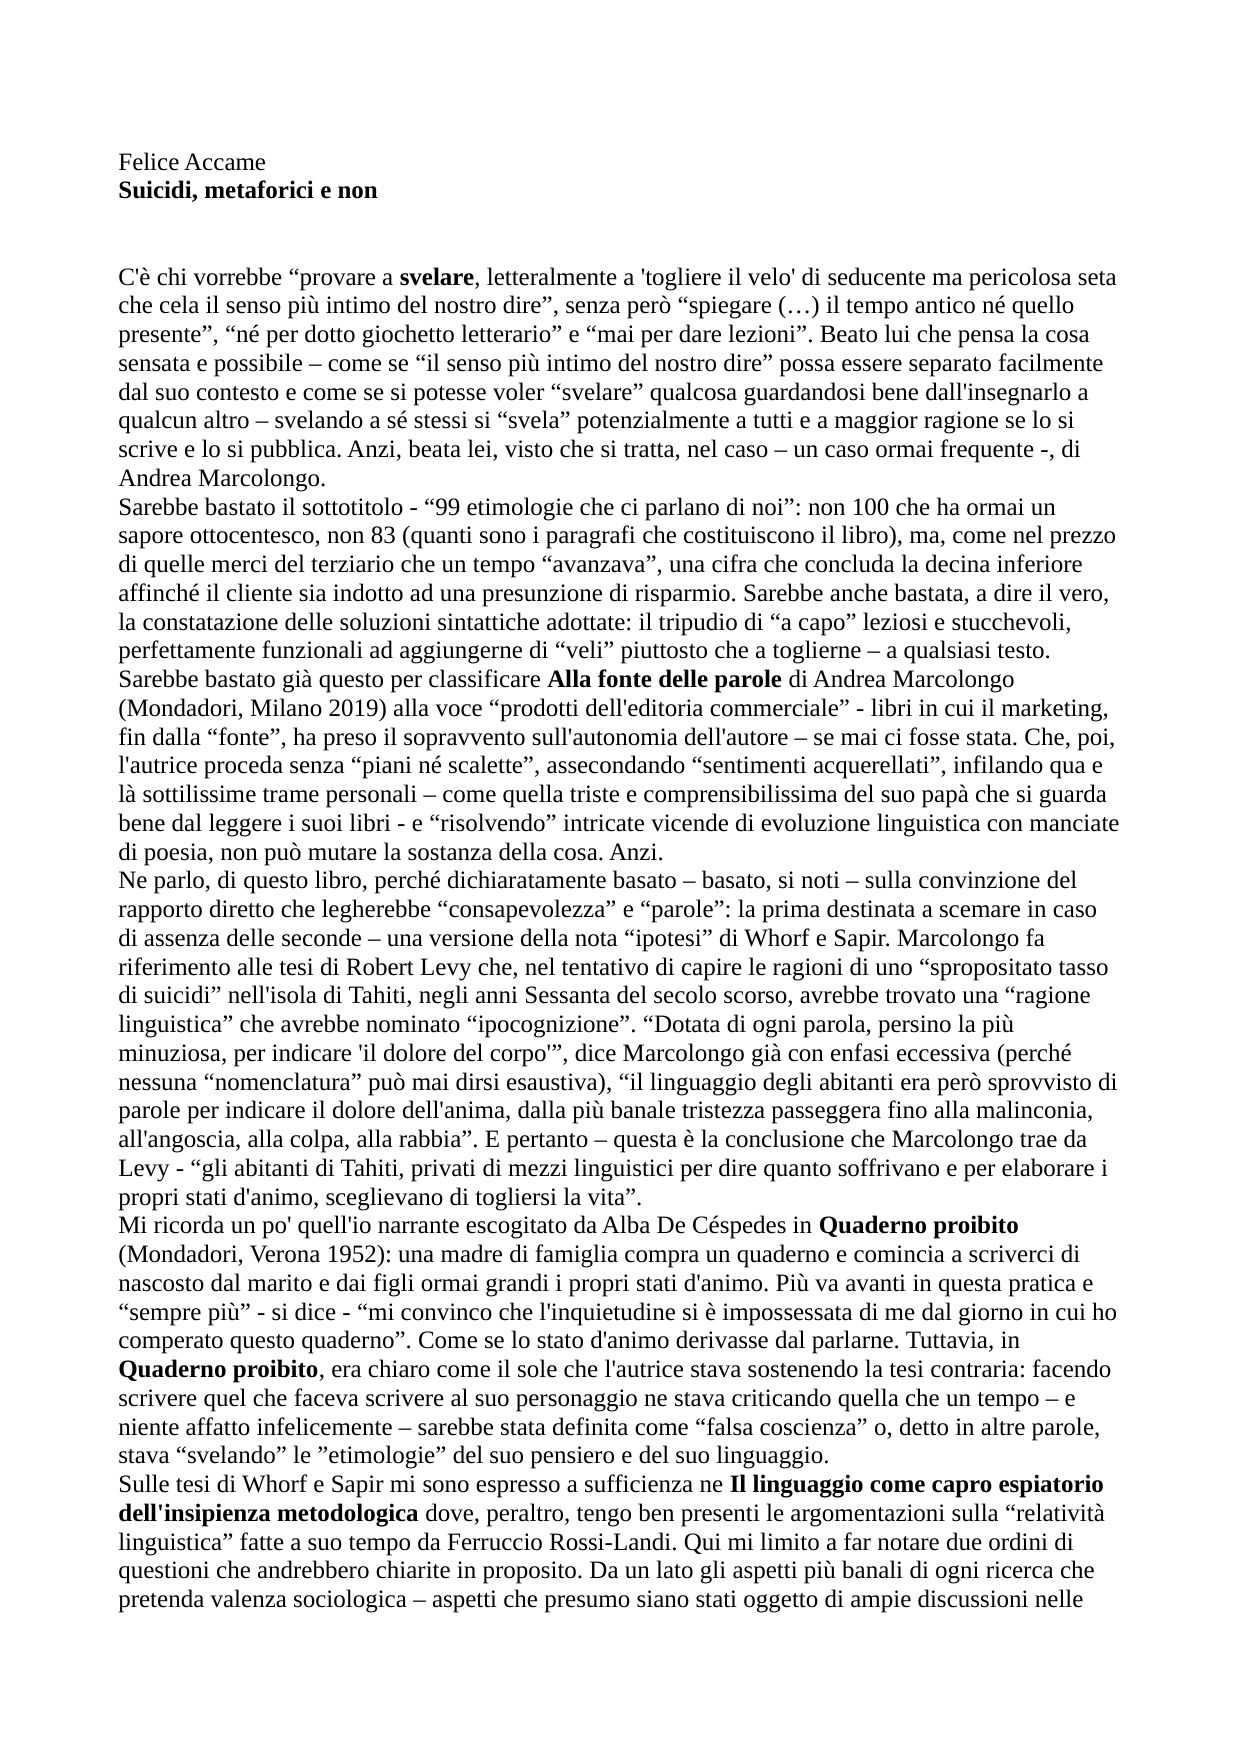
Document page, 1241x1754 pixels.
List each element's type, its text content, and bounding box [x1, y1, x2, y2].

text Mi ricorda un po' quell'io narrante escogitato da Alba De Céspedes in Quaderno proibito (Mondadori, Verona 1952): una madre di famiglia compra un quaderno e comincia a scriverci di nascosto dal marito e dai figli ormai grandi i propri stati d'animo. Più va avanti in questa pratica e “sempre più” - si dice - “mi convinco che l'inquietudine si è impossessata di me dal giorno in cui ho comperato questo quaderno”. Come se lo stato d'animo derivasse dal parlarne. Tuttavia, in Quaderno proibito, era chiaro come il sole che l'autrice stava sostenendo la tesi contraria: facendo scrivere quel che faceva scrivere al suo personaggio ne stava criticando quella che un tempo – e niente affatto infelicemente – sarebbe stata definita come “falsa coscienza” o, detto in altre parole, stava “svelando” le ”etimologie” del suo pensiero e del suo linguaggio. [118, 1211, 1122, 1469]
text Suicidi, metaforici e non [118, 176, 1122, 204]
text Felice Accame [118, 147, 1122, 176]
text Ne parlo, di questo libro, perché dichiaratamente basato – basato, si noti – sulla convinzione del rapporto diretto che legherebbe “consapevolezza” e “parole”: la prima destinata a scemare in caso di assenza delle seconde – una versione della nota “ipotesi” di Whorf e Sapir. Marcolongo fa riferimento alle tesi di Robert Levy che, nel tentativo di capire le ragioni di uno “spropositato tasso di suicidi” nell'isola di Tahiti, negli anni Sessanta del secolo scorso, avrebbe trovato una “ragione linguistica” che avrebbe nominato “ipocognizione”. “Dotata di ogni parola, persino la più minuziosa, per indicare 'il dolore del corpo'”, dice Marcolongo già con enfasi eccessiva (perché nessuna “nomenclatura” può mai dirsi esaustiva), “il linguaggio degli abitanti era però sprovvisto di parole per indicare il dolore dell'anima, dalla più banale tristezza passeggera fino alla malinconia, all'angoscia, alla colpa, alla rabbia”. E pertanto – questa è la conclusione che Marcolongo trae da Levy - “gli abitanti di Tahiti, privati di mezzi linguistici per dire quanto soffrivano e per elaborare i propri stati d'animo, sceglievano di togliersi la vita”. [118, 866, 1122, 1211]
text C'è chi vorrebbe “provare a svelare, letteralmente a 'togliere il velo' di seducente ma pericolosa seta che cela il senso più intimo del nostro dire”, senza però “spiegare (…) il tempo antico né quello presente”, “né per dotto giochetto letterario” e “mai per dare lezioni”. Beato lui che pensa la cosa sensata e possibile – come se “il senso più intimo del nostro dire” possa essere separato facilmente dal suo contesto e come se si potesse voler “svelare” qualcosa guardandosi bene dall'insegnarlo a qualcun altro – svelando a sé stessi si “svela” potenzialmente a tutti e a maggior ragione se lo si scrive e lo si pubblica. Anzi, beata lei, visto che si tratta, nel caso – un caso ormai frequente -, di Andrea Marcolongo. [118, 262, 1122, 492]
text Sulle tesi di Whorf e Sapir mi sono espresso a sufficienza ne Il linguaggio come capro espiatorio dell'insipienza metodologica dove, peraltro, tengo ben presenti le argomentazioni sulla “relatività linguistica” fatte a suo tempo da Ferruccio Rossi-Landi. Qui mi limito a far notare due ordini di questioni che andrebbero chiarite in proposito. Da un lato gli aspetti più banali di ogni ricerca che pretenda valenza sociologica – aspetti che presumo siano stati oggetto di ampie discussioni nelle [118, 1469, 1122, 1613]
text Sarebbe bastato il sottotitolo - “99 etimologie che ci parlano di noi”: non 100 che ha ormai un sapore ottocentesco, non 83 (quanti sono i paragrafi che costituiscono il libro), ma, come nel prezzo di quelle merci del terziario che un tempo “avanzava”, una cifra che concluda la decina inferiore affinché il cliente sia indotto ad una presunzione di risparmio. Sarebbe anche bastata, a dire il vero, la constatazione delle soluzioni sintattiche adottate: il tripudio di “a capo” leziosi e stucchevoli, perfettamente funzionali ad aggiungerne di “veli” piuttosto che a toglierne – a qualsiasi testo. Sarebbe bastato già questo per classificare Alla fonte delle parole di Andrea Marcolongo (Mondadori, Milano 2019) alla voce “prodotti dell'editoria commerciale” - libri in cui il marketing, fin dalla “fonte”, ha preso il sopravvento sull'autonomia dell'autore – se mai ci fosse stata. Che, poi, l'autrice proceda senza “piani né scalette”, assecondando “sentimenti acquerellati”, infilando qua e là sottilissime trame personali – come quella triste e comprensibilissima del suo papà che si guarda bene dal leggere i suoi libri - e “risolvendo” intricate vicende di evoluzione linguistica con manciate di poesia, non può mutare la sostanza della cosa. Anzi. [118, 492, 1122, 866]
